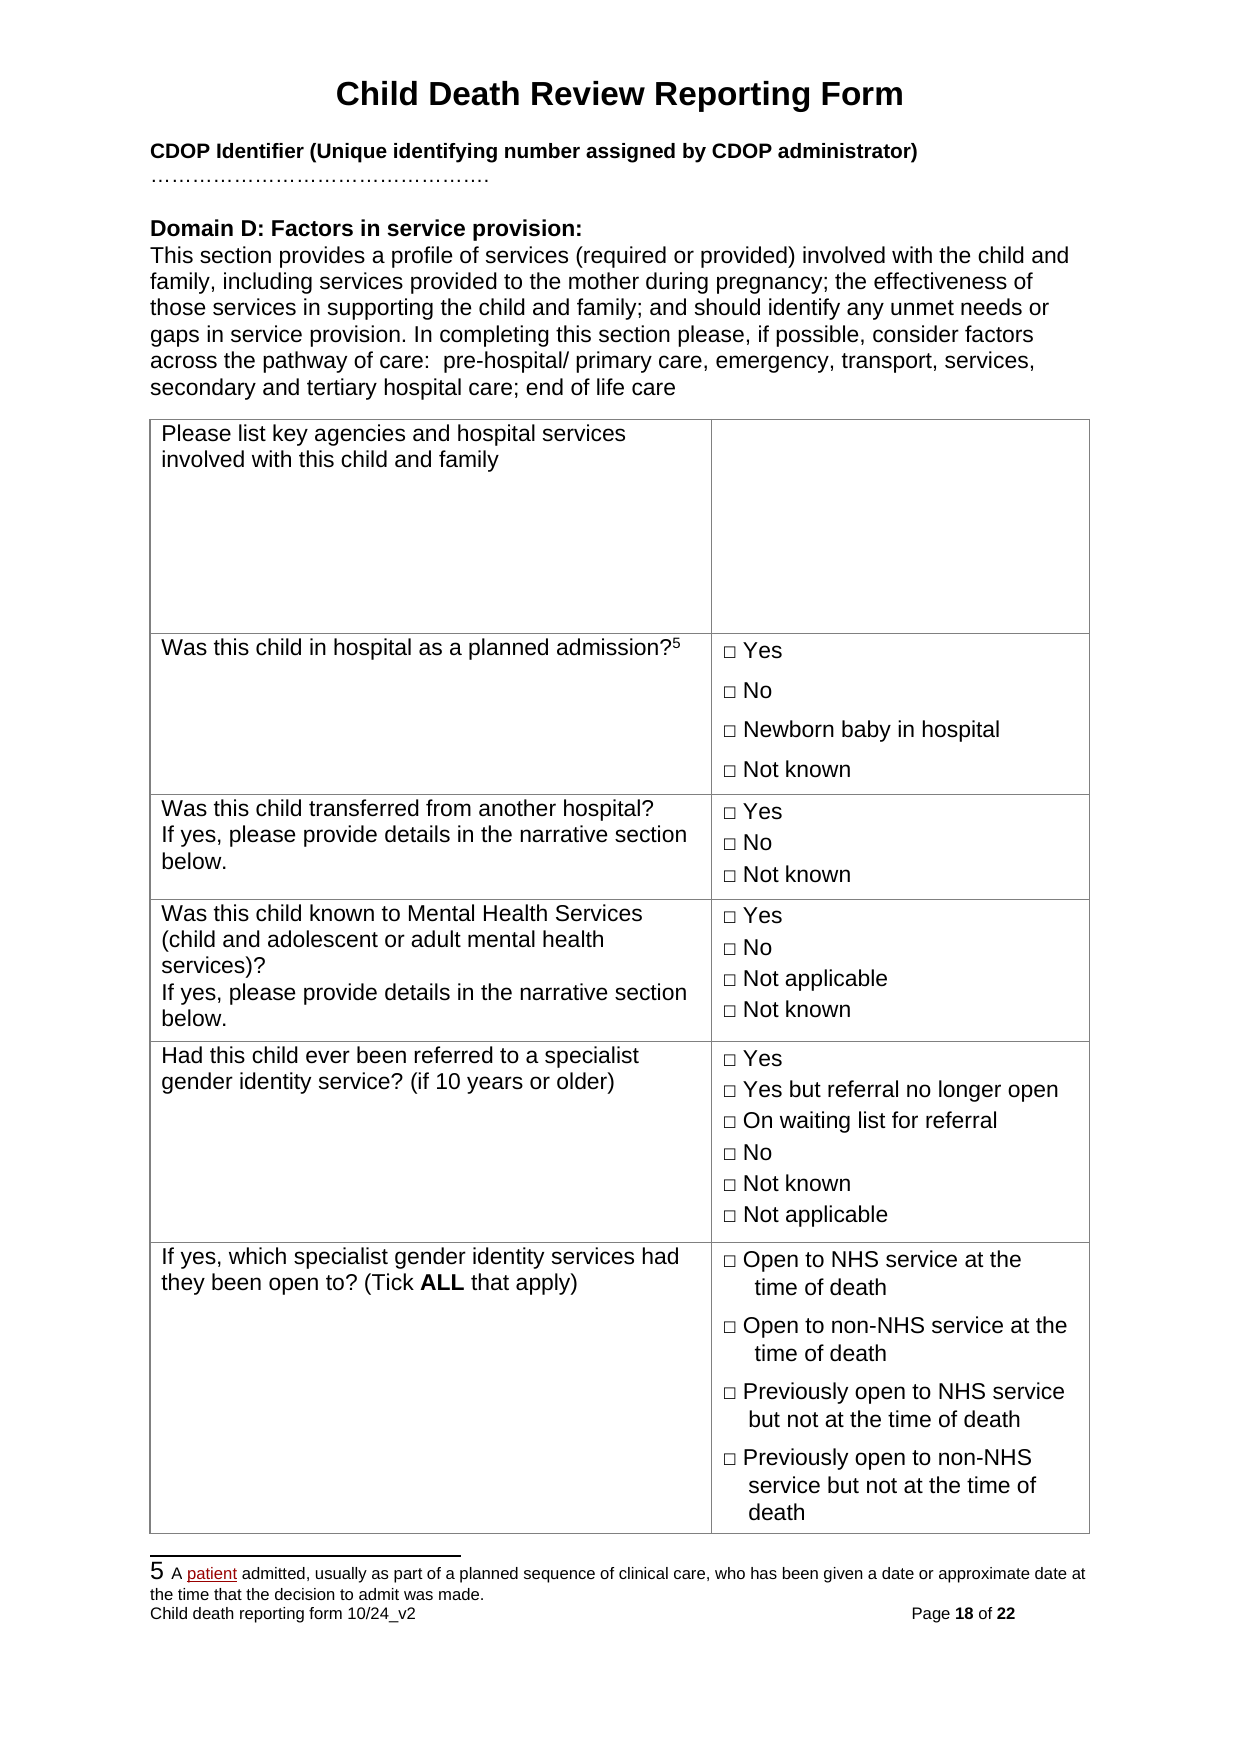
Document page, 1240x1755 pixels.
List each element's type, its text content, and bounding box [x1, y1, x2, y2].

text This section provides a profile of services (required or provided) involved with the child and family, including services provided to the mother during pregnancy; the effectiveness of those services in supporting the child and family; and should identify any unmet needs or gaps in service provision. In completing this section please, if possible, consider factors across the pathway of care: pre-hospital/ primary care, emergency, transport, services, secondary and tertiary hospital care; end of life care [150, 242, 1090, 400]
table_header [712, 420, 1089, 633]
table_cell If yes, which specialist gender identity services had they been open to? (Tick ALL that apply) [151, 1243, 711, 1533]
table_cell ☐ Yes ☐ Yes but referral no longer open ☐ On waiting list for referral ☐ No ☐ Not known ☐ Not applicable [712, 1042, 1089, 1242]
text Domain D: Factors in service provision: [150, 215, 1090, 242]
table_cell ☐ Yes ☐ No ☐ Newborn baby in hospital ☐ Not known [712, 634, 1089, 794]
table_cell ☐ Yes ☐ No ☐ Not known [712, 795, 1089, 898]
table_cell Was this child known to Mental Health Services (child and adolescent or adult mental health services)? If yes, please provide details in the narrative section below. [151, 900, 711, 1041]
table_header Please list key agencies and hospital services involved with this child and family [151, 420, 711, 633]
table_cell ☐ Yes ☐ No ☐ Not applicable ☐ Not known [712, 900, 1089, 1041]
table_cell Was this child transferred from another hospital? If yes, please provide details in the narrative section below. [151, 795, 711, 898]
table_cell Had this child ever been referred to a specialist gender identity service? (if 10 years or older) [151, 1042, 711, 1242]
table_cell ☐ Open to NHS service at the time of death ☐ Open to non-NHS service at the time of death ☐ Previously open to NHS service but not at the time of death ☐ Previously open to non-NHS service but not at the time of death [712, 1243, 1089, 1533]
table_cell Was this child in hospital as a planned admission? [151, 634, 711, 794]
